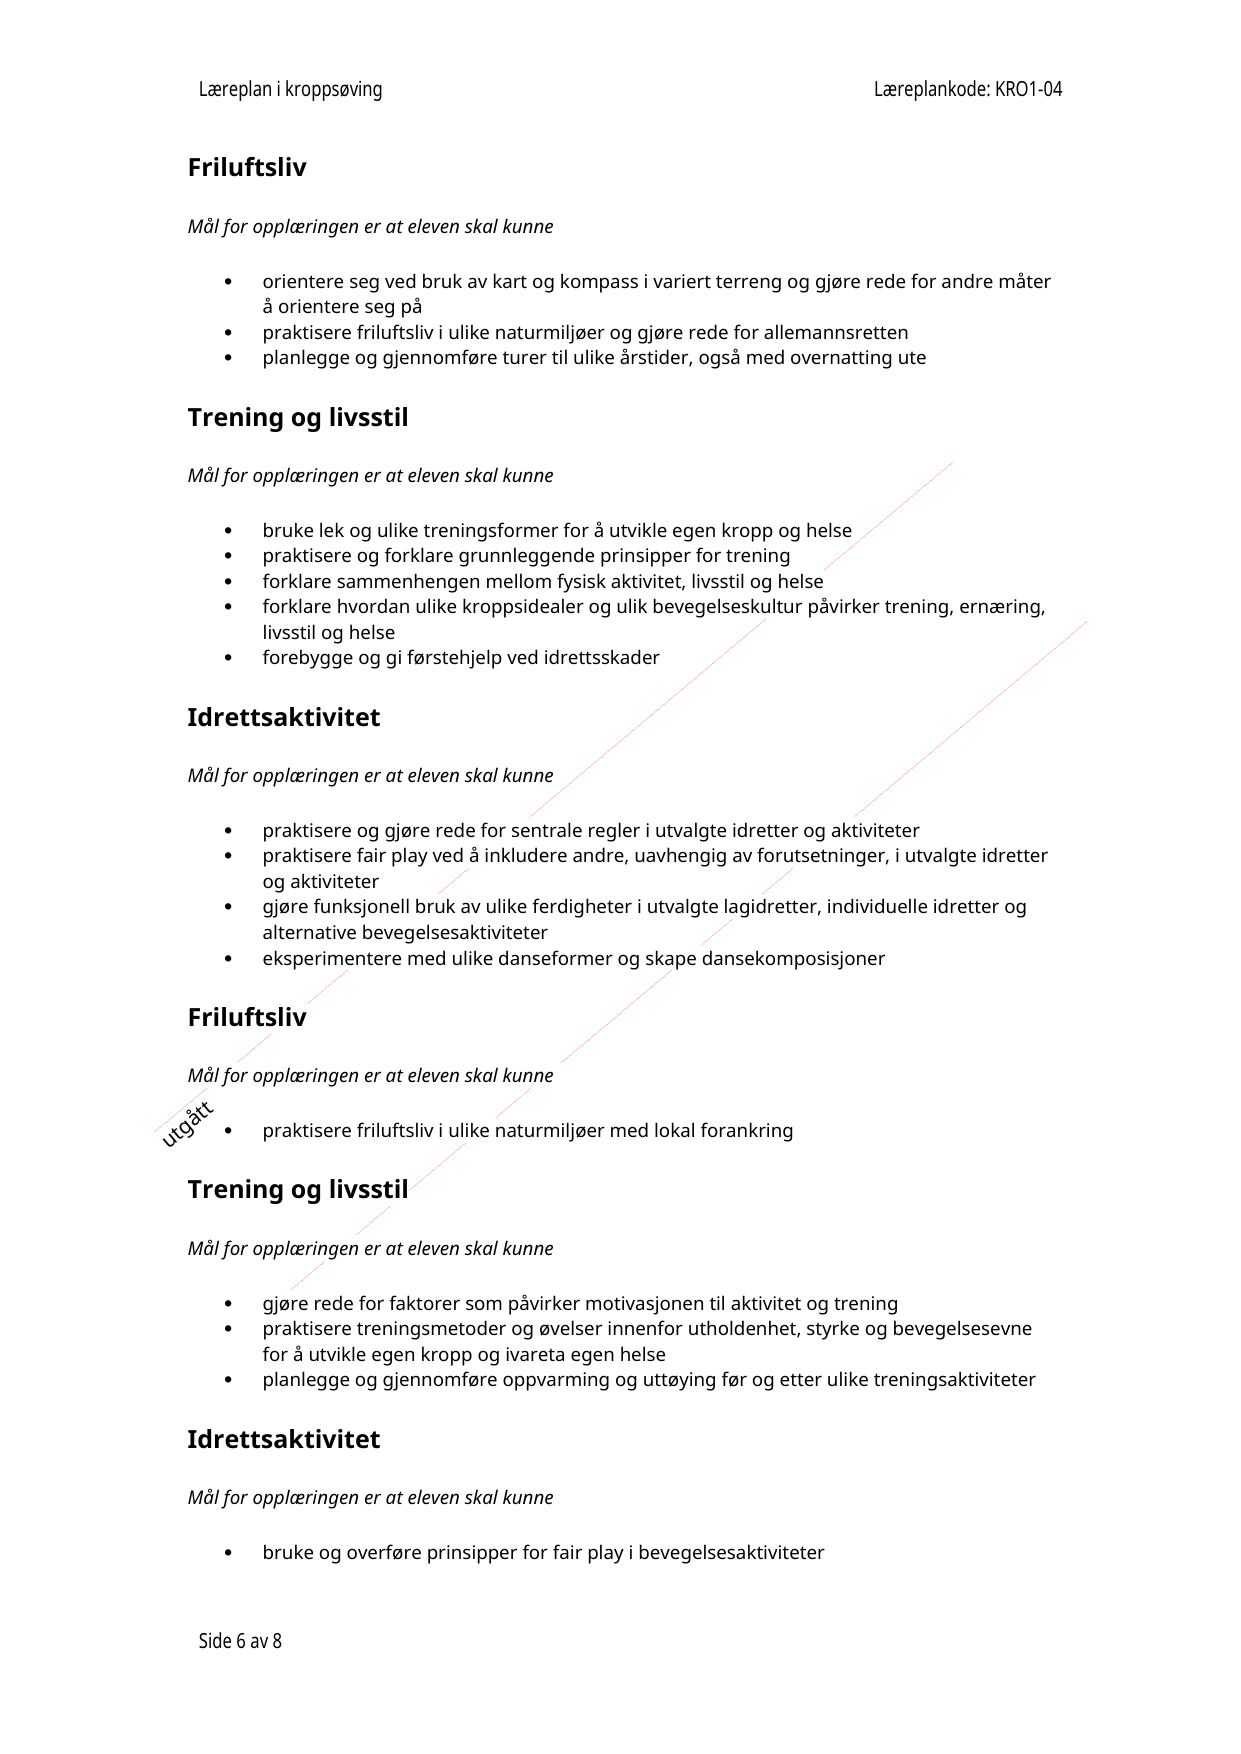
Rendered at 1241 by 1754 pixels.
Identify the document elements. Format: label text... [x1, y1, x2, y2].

list praktisere fair play ved å inkludere andre, uavhengig av forutsetninger, i utvalgte idretter og aktiviteter [764, 843, 1053, 894]
subtitle Idrettsaktivitet [381, 699, 668, 733]
text Mål for opplæringen er at eleven skal kunne [561, 1063, 1053, 1088]
list praktisere fair play ved å inkludere andre, uavhengig av forutsetninger, i utvalgte idretter og aktiviteter [439, 868, 791, 894]
subtitle Friluftsliv [307, 150, 1053, 184]
subtitle Trening og livsstil [409, 399, 1053, 433]
list gjøre funksjonell bruk av ulike ferdigheter i utvalgte lagidretter, individuelle idretter og alternative bevegelsesaktiviteter [703, 894, 1053, 945]
list forklare hvordan ulike kroppsidealer og ulik bevegelseskultur påvirker trening, ernæring, livsstil og helse [395, 619, 764, 645]
list planlegge og gjennomføre turer til ulike årstider, også med overnatting ute [225, 344, 1053, 370]
subtitle Trening og livsstil [409, 1172, 1053, 1206]
list praktisere og gjøre rede for sentrale regler i utvalgte idretter og aktiviteter [920, 817, 1053, 843]
list praktisere og forklare grunnleggende prinsipper for trening [828, 543, 1053, 568]
list praktisere fair play ved å inkludere andre, uavhengig av forutsetninger, i utvalgte idretter og aktiviteter [379, 868, 467, 894]
list praktisere friluftsliv i ulike naturmiljøer og gjøre rede for allemannsretten [909, 319, 1053, 344]
list bruke lek og ulike treningsformer for å utvikle egen kropp og helse [858, 517, 1053, 543]
text Mål for opplæringen er at eleven skal kunne [566, 763, 916, 788]
text Mål for opplæringen er at eleven skal kunne [561, 1235, 1053, 1261]
list gjøre rede for faktorer som påvirker motivasjonen til aktivitet og trening [899, 1290, 1053, 1316]
list praktisere og forklare grunnleggende prinsipper for trening [791, 543, 854, 568]
text Mål for opplæringen er at eleven skal kunne [187, 1484, 1053, 1510]
list forebygge og gi førstehjelp ved idrettsskader [660, 645, 733, 670]
list forklare sammenhengen mellom fysisk aktivitet, livsstil og helse [824, 568, 1053, 594]
subtitle Friluftsliv [307, 999, 635, 1034]
text Mål for opplæringen er at eleven skal kunne [890, 763, 1053, 788]
list forebygge og gi førstehjelp ved idrettsskader [225, 645, 263, 670]
list eksperimentere med ulike danseformer og skape dansekomposisjoner [886, 945, 1053, 970]
text Mål for opplæringen er at eleven skal kunne [187, 462, 951, 488]
subtitle Friluftsliv [597, 999, 1053, 1034]
list naturmiljøer med lokal forankring [497, 1117, 1053, 1143]
list forebygge og gi førstehjelp ved idrettsskader [706, 645, 1053, 670]
text [923, 462, 1053, 488]
list gjøre funksjonell bruk av ulike ferdigheter i utvalgte lagidretter, individuelle idretter og alternative bevegelsesaktiviteter [548, 919, 731, 945]
list bruke og overføre prinsipper for fair play i bevegelsesaktiviteter [825, 1539, 1053, 1565]
list praktisere treningsmetoder og øvelser innenfor utholdenhet, styrke og bevegelsesevne for å utvikle egen kropp og ivareta egen helse [666, 1316, 1053, 1367]
list praktisere friluftsliv i ulike [225, 1117, 495, 1143]
subtitle Idrettsaktivitet [381, 1421, 1053, 1455]
list orientere seg ved bruk av kart og kompass i variert terreng og gjøre rede for andre måter å orientere seg på [225, 268, 1053, 319]
text Mål for opplæringen er at eleven skal kunne [561, 213, 1053, 239]
list forklare hvordan ulike kroppsidealer og ulik bevegelseskultur påvirker trening, ernæring, livsstil og helse [736, 594, 1053, 645]
subtitle Idrettsaktivitet [956, 699, 1053, 733]
subtitle Idrettsaktivitet [631, 699, 993, 733]
